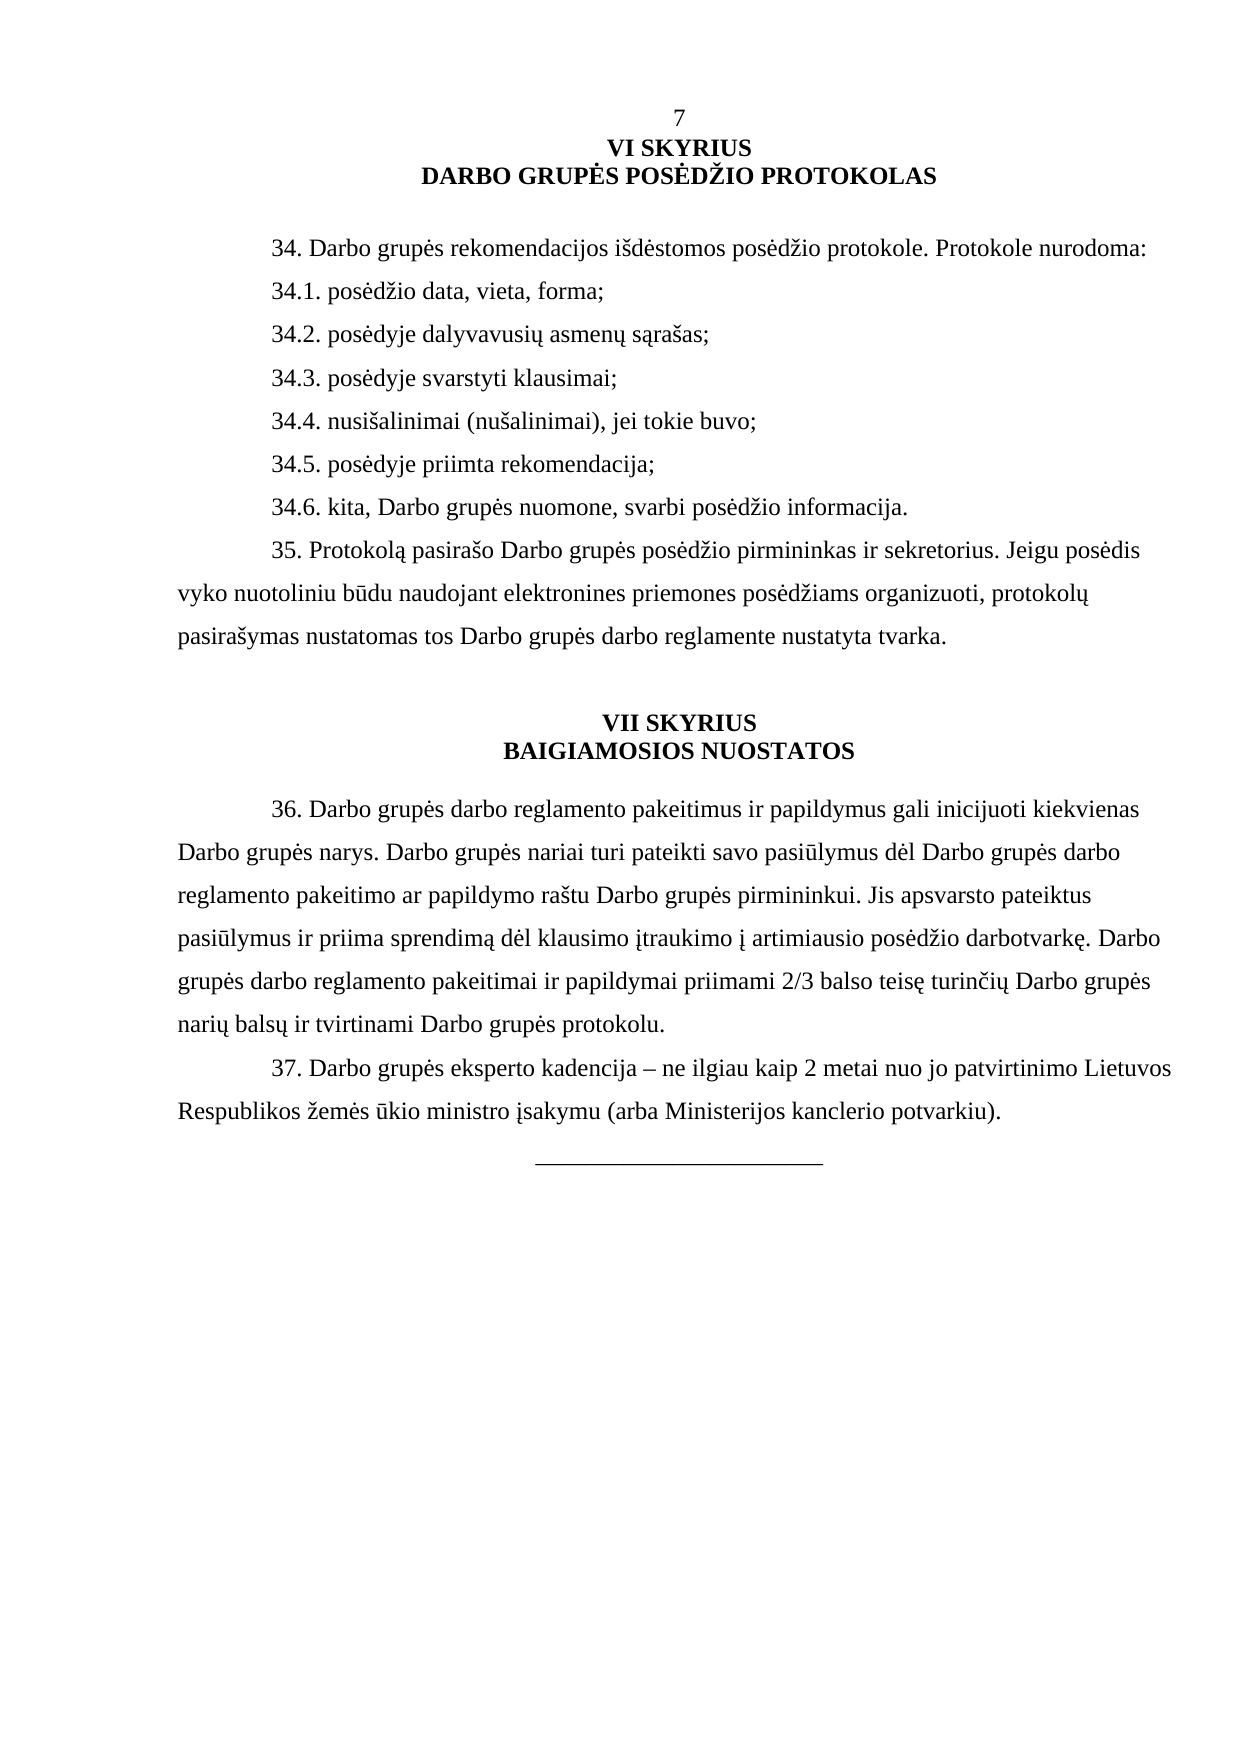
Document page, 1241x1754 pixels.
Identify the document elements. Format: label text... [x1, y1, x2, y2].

text VI SKYRIUS [177, 133, 1181, 161]
text 37. Darbo grupės eksperto kadencija – ne ilgiau kaip 2 metai nuo jo patvirtinimo Lietuvos Respublikos žemės ūkio ministro įsakymu (arba Ministerijos kanclerio potvarkiu). [177, 1053, 1181, 1124]
text DARBO GRUPĖS POSĖDŽIO PROTOKOLAS [177, 161, 1181, 190]
text 34.3. posėdyje svarstyti klausimai; [177, 363, 1181, 391]
text 34.6. kita, Darbo grupės nuomone, svarbi posėdžio informacija. [177, 492, 1181, 521]
text 34.1. posėdžio data, vieta, forma; [177, 276, 1181, 305]
text BAIGIAMOSIOS NUOSTATOS [177, 736, 1181, 765]
text 34.4. nusišalinimai (nušalinimai), jei tokie buvo; [177, 406, 1181, 434]
text _______________________ [177, 1139, 1181, 1168]
text 34. Darbo grupės rekomendacijos išdėstomos posėdžio protokole. Protokole nurodoma: [177, 233, 1181, 262]
text 34.2. posėdyje dalyvavusių asmenų sąrašas; [177, 319, 1181, 348]
text 36. Darbo grupės darbo reglamento pakeitimus ir papildymus gali inicijuoti kiekvienas Darbo grupės narys. Darbo grupės nariai turi pateikti savo pasiūlymus dėl Darbo grupės darbo reglamento pakeitimo ar papildymo raštu Darbo grupės pirmininkui. Jis apsvarsto pateiktus pasiūlymus ir priima sprendimą dėl klausimo įtraukimo į artimiausio posėdžio darbotvarkę. Darbo grupės darbo reglamento pakeitimai ir papildymai priimami 2/3 balso teisę turinčių Darbo grupės narių balsų ir tvirtinami Darbo grupės protokolu. [177, 794, 1181, 1038]
text VII SKYRIUS [177, 708, 1181, 736]
text 34.5. posėdyje priimta rekomendacija; [177, 449, 1181, 478]
text 35. Protokolą pasirašo Darbo grupės posėdžio pirmininkas ir sekretorius. Jeigu posėdis vyko nuotoliniu būdu naudojant elektronines priemones posėdžiams organizuoti, protokolų pasirašymas nustatomas tos Darbo grupės darbo reglamente nustatyta tvarka. [177, 535, 1181, 650]
